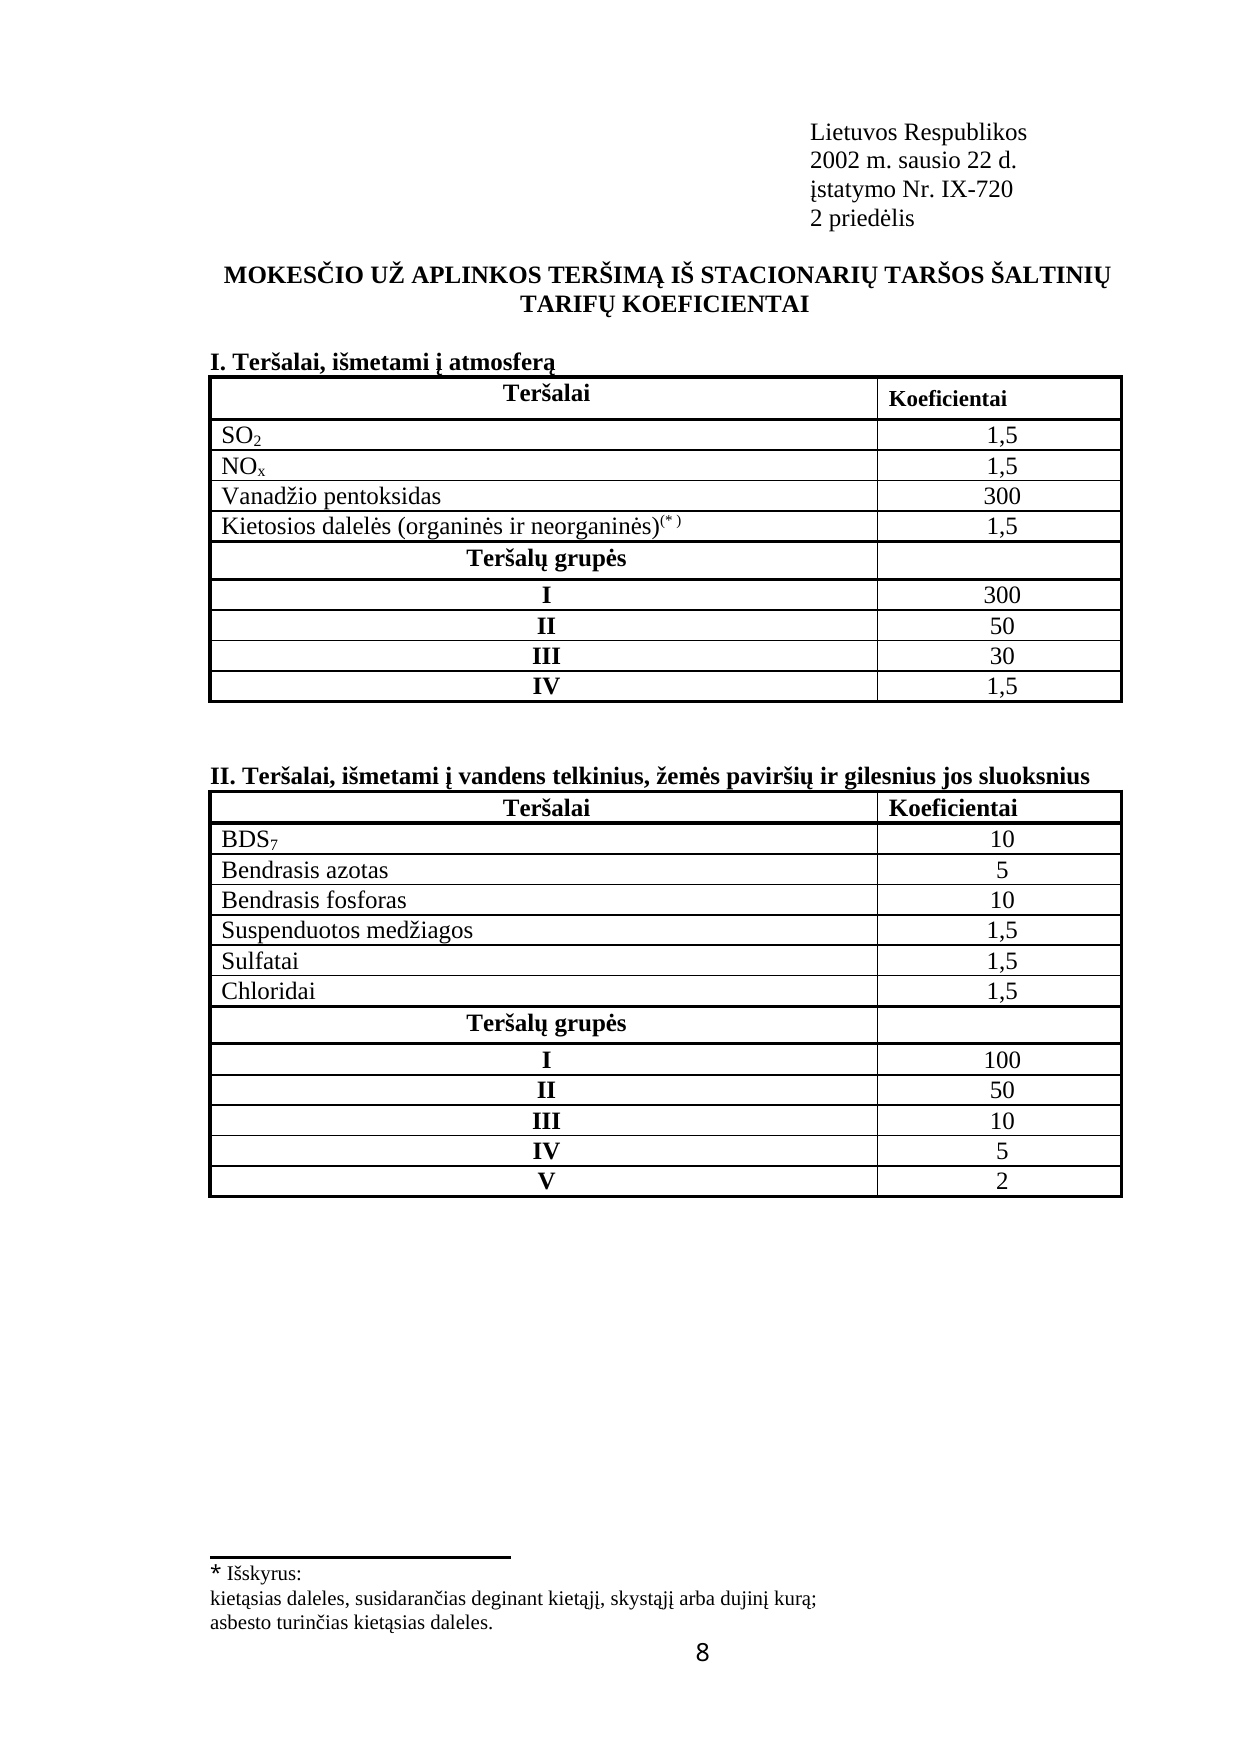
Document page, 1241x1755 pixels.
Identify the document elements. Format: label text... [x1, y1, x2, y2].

table_cell 1,5 [878, 512, 1120, 540]
table_cell 100 [878, 1045, 1120, 1074]
table_header Koeficientai [878, 793, 1120, 821]
table_header Koeficientai [878, 379, 1120, 417]
table_cell 300 [878, 581, 1120, 609]
text įstatymo Nr. IX-720 [210, 174, 1126, 203]
text Lietuvos Respublikos 2002 m. sausio 22 d. [210, 117, 1126, 174]
table_cell [878, 543, 1120, 577]
table_cell III [212, 1106, 877, 1134]
table_cell 50 [878, 1076, 1120, 1104]
table_cell IV [212, 1136, 877, 1165]
table_cell III [212, 641, 877, 670]
table_cell 5 [878, 855, 1120, 884]
table_cell Kietosios dalelės (organinės ir neorganinės)( ) [212, 512, 877, 540]
table_cell 1,5 [878, 421, 1120, 449]
table_cell 10 [878, 885, 1120, 914]
table_cell Sulfatai [212, 946, 877, 974]
table_cell 1,5 [878, 916, 1120, 944]
table_cell Bendrasis azotas [212, 855, 877, 884]
table_cell Bendrasis fosforas [212, 885, 877, 914]
table_cell I [212, 1045, 877, 1074]
table_cell I [212, 581, 877, 609]
table_cell V [212, 1167, 877, 1195]
text I. Teršalai, išmetami į atmosferą [210, 347, 1126, 375]
table_cell Chloridai [212, 976, 877, 1005]
table_cell Teršalų grupės [212, 543, 877, 577]
table_cell 10 [878, 1106, 1120, 1134]
table_header Teršalai [212, 793, 877, 821]
text II. Teršalai, išmetami į vandens telkinius, žemės paviršių ir gilesnius jos sluoksnius [210, 761, 1126, 789]
table_cell II [212, 611, 877, 639]
table_cell II [212, 1076, 877, 1104]
table_cell NOx [212, 451, 877, 479]
table_cell 300 [878, 481, 1120, 510]
table_cell 10 [878, 825, 1120, 853]
table_cell 2 [878, 1167, 1120, 1195]
table_cell Teršalų grupės [212, 1008, 877, 1042]
table_cell BDS7 [212, 825, 877, 853]
table_cell 5 [878, 1136, 1120, 1165]
table_cell 1,5 [878, 672, 1120, 700]
text MOKESČIO UŽ APLINKOS TERŠIMĄ IŠ STACIONARIŲ TARŠOS ŠALTINIŲ TARIFŲ KOEFICIENTAI [210, 260, 1126, 318]
table_cell 1,5 [878, 946, 1120, 974]
table_cell SO2 [212, 421, 877, 449]
table_cell 1,5 [878, 976, 1120, 1005]
table_cell [878, 1008, 1120, 1042]
table_cell Vanadžio pentoksidas [212, 481, 877, 510]
table_cell 50 [878, 611, 1120, 639]
table_cell Suspenduotos medžiagos [212, 916, 877, 944]
table_header Teršalai [212, 379, 877, 417]
table_cell IV [212, 672, 877, 700]
table_cell 1,5 [878, 451, 1120, 479]
text 2 priedėlis [210, 203, 1126, 232]
table_cell 30 [878, 641, 1120, 670]
